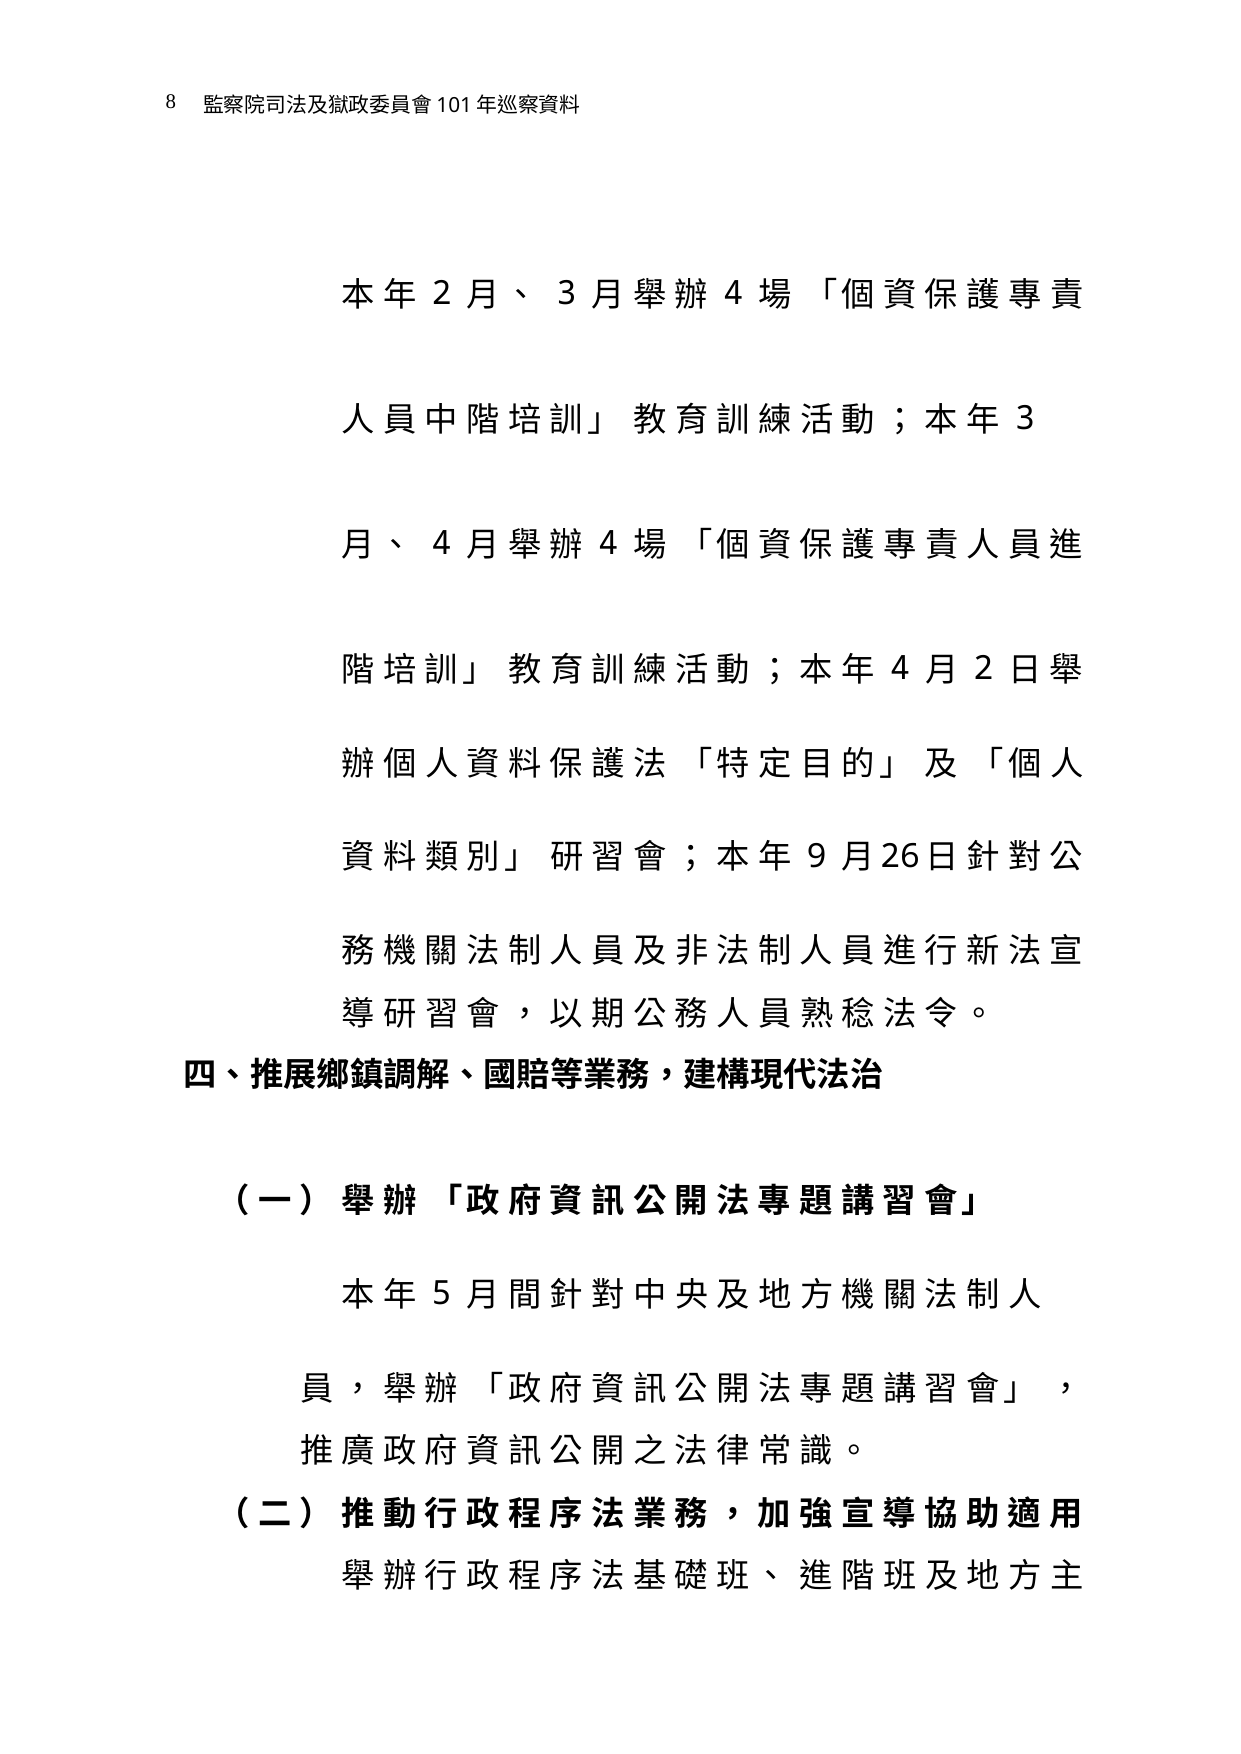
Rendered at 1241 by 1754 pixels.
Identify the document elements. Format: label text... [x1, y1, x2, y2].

text 四、推展鄉鎮調解、國賠等業務，建構現代法治 [183, 1050, 1087, 1096]
text 舉辦行政程序法基礎班、進階班及地方主 [196, 1531, 1087, 1594]
text （二）推動行政程序法業務，加強宣導協助適用 [196, 1469, 1087, 1531]
text 本年5月間針對中央及地方機關法制人員，舉辦「政府資訊公開法專題講習會」，推廣政府資訊公開之法律常識。 [196, 1219, 1087, 1469]
text （一）舉辦「政府資訊公開法專題講習會」 [196, 1156, 1087, 1219]
text 本年2月、3月舉辦4場「個資保護專責人員中階培訓」教育訓練活動；本年3月、4月舉辦4場「個資保護專責人員進階培訓」教育訓練活動；本年4月2日舉辦個人資料保護法「特定目的」及「個人資料類別」研習會；本年9月26日針對公務機關法制人員及非法制人員進行新法宣導研習會，以期公務人員熟稔法令。 [196, 219, 1087, 1031]
